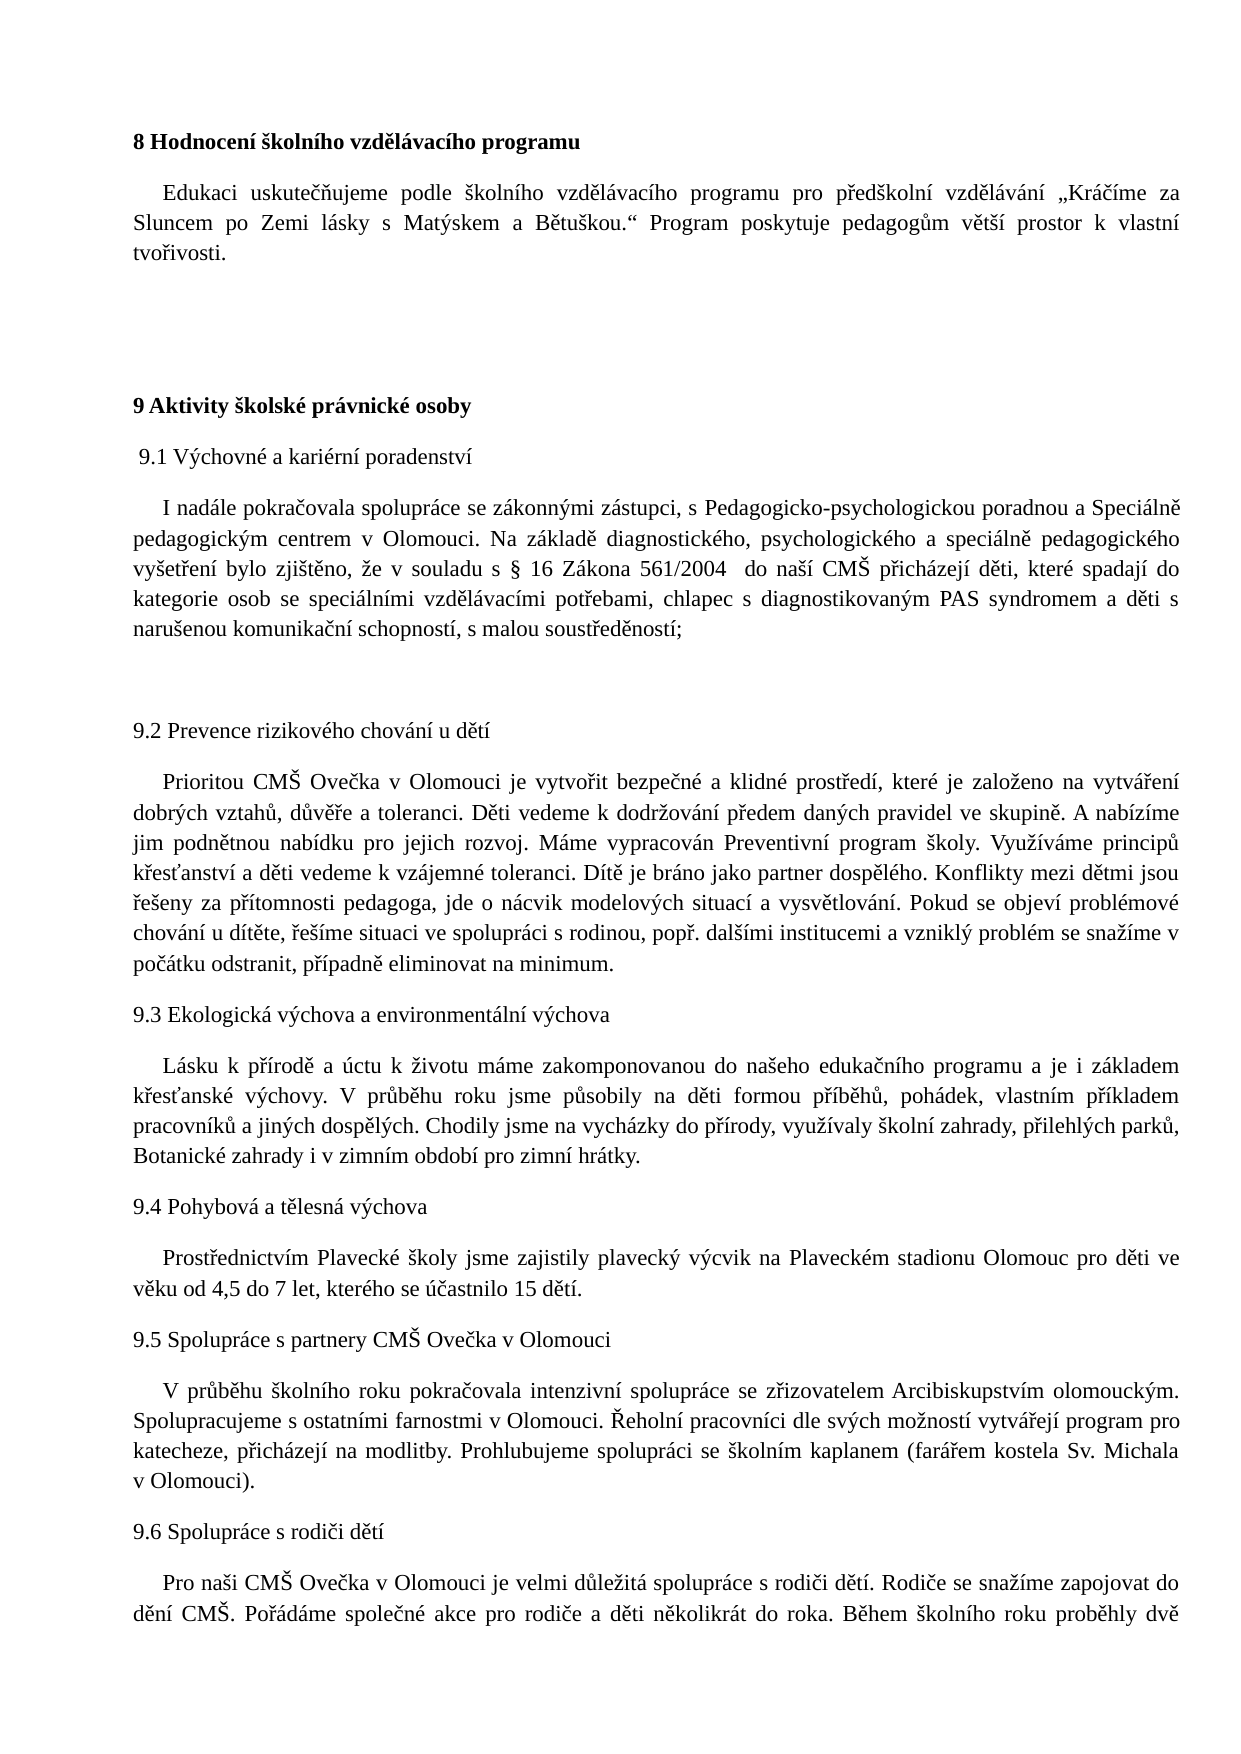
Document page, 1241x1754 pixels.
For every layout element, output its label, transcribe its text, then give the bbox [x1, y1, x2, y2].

text 8 Hodnocení školního vzdělávacího programu [133, 128, 1181, 154]
text 9 Aktivity školské právnické osoby [133, 392, 1181, 419]
text Edukaci uskutečňujeme podle školního vzdělávacího programu pro předškolní vzdělávání „Kráčíme za Sluncem po Zemi lásky s Matýskem a Bětuškou.“ Program poskytuje pedagogům větší prostor k vlastní tvořivosti. [133, 179, 1181, 266]
text 9.4 Pohybová a tělesná výchova [133, 1193, 1181, 1220]
text Lásku k přírodě a úctu k životu máme zakomponovanou do našeho edukačního programu a je i základem křesťanské výchovy. V průběhu roku jsme působily na děti formou příběhů, pohádek, vlastním příkladem pracovníků a jiných dospělých. Chodily jsme na vycházky do přírody, využívaly školní zahrady, přilehlých parků, Botanické zahrady i v zimním období pro zimní hrátky. [133, 1052, 1181, 1169]
text Prostřednictvím Plavecké školy jsme zajistily plavecký výcvik na Plaveckém stadionu Olomouc pro děti ve věku od 4,5 do 7 let, kterého se účastnilo 15 dětí. [133, 1244, 1181, 1301]
text 9.3 Ekologická výchova a environmentální výchova [133, 1001, 1181, 1027]
text Pro naši CMŠ Ovečka v Olomouci je velmi důležitá spolupráce s rodiči dětí. Rodiče se snažíme zapojovat do dění CMŠ. Pořádáme společné akce pro rodiče a děti několikrát do roka. Během školního roku proběhly dvě [133, 1569, 1181, 1626]
text 9.2 Prevence rizikového chování u dětí [133, 717, 1181, 744]
text Prioritou CMŠ Ovečka v Olomouci je vytvořit bezpečné a klidné prostředí, které je založeno na vytváření dobrých vztahů, důvěře a toleranci. Děti vedeme k dodržování předem daných pravidel ve skupině. A nabízíme jim podnětnou nabídku pro jejich rozvoj. Máme vypracován Preventivní program školy. Využíváme principů křesťanství a děti vedeme k vzájemné toleranci. Dítě je bráno jako partner dospělého. Konflikty mezi dětmi jsou řešeny za přítomnosti pedagoga, jde o nácvik modelových situací a vysvětlování. Pokud se objeví problémové chování u dítěte, řešíme situaci ve spolupráci s rodinou, popř. dalšími institucemi a vzniklý problém se snažíme v počátku odstranit, případně eliminovat na minimum. [133, 768, 1181, 976]
text V průběhu školního roku pokračovala intenzivní spolupráce se zřizovatelem Arcibiskupstvím olomouckým. Spolupracujeme s ostatními farnostmi v Olomouci. Řeholní pracovníci dle svých možností vytvářejí program pro katecheze, přicházejí na modlitby. Prohlubujeme spolupráci se školním kaplanem (farářem kostela Sv. Michala v Olomouci). [133, 1377, 1181, 1494]
text 9.6 Spolupráce s rodiči dětí [133, 1518, 1181, 1545]
text 9.1 Výchovné a kariérní poradenství [133, 443, 1181, 470]
text I nadále pokračovala spolupráce se zákonnými zástupci, s Pedagogicko-psychologickou poradnou a Speciálně pedagogickým centrem v Olomouci. Na základě diagnostického, psychologického a speciálně pedagogického vyšetření bylo zjištěno, že v souladu s § 16 Zákona 561/2004 do naší CMŠ přicházejí děti, které spadají do kategorie osob se speciálními vzdělávacími potřebami, chlapec s diagnostikovaným PAS syndromem a děti s narušenou komunikační schopností, s malou soustředěností; [133, 494, 1181, 642]
text 9.5 Spolupráce s partnery CMŠ Ovečka v Olomouci [133, 1326, 1181, 1352]
